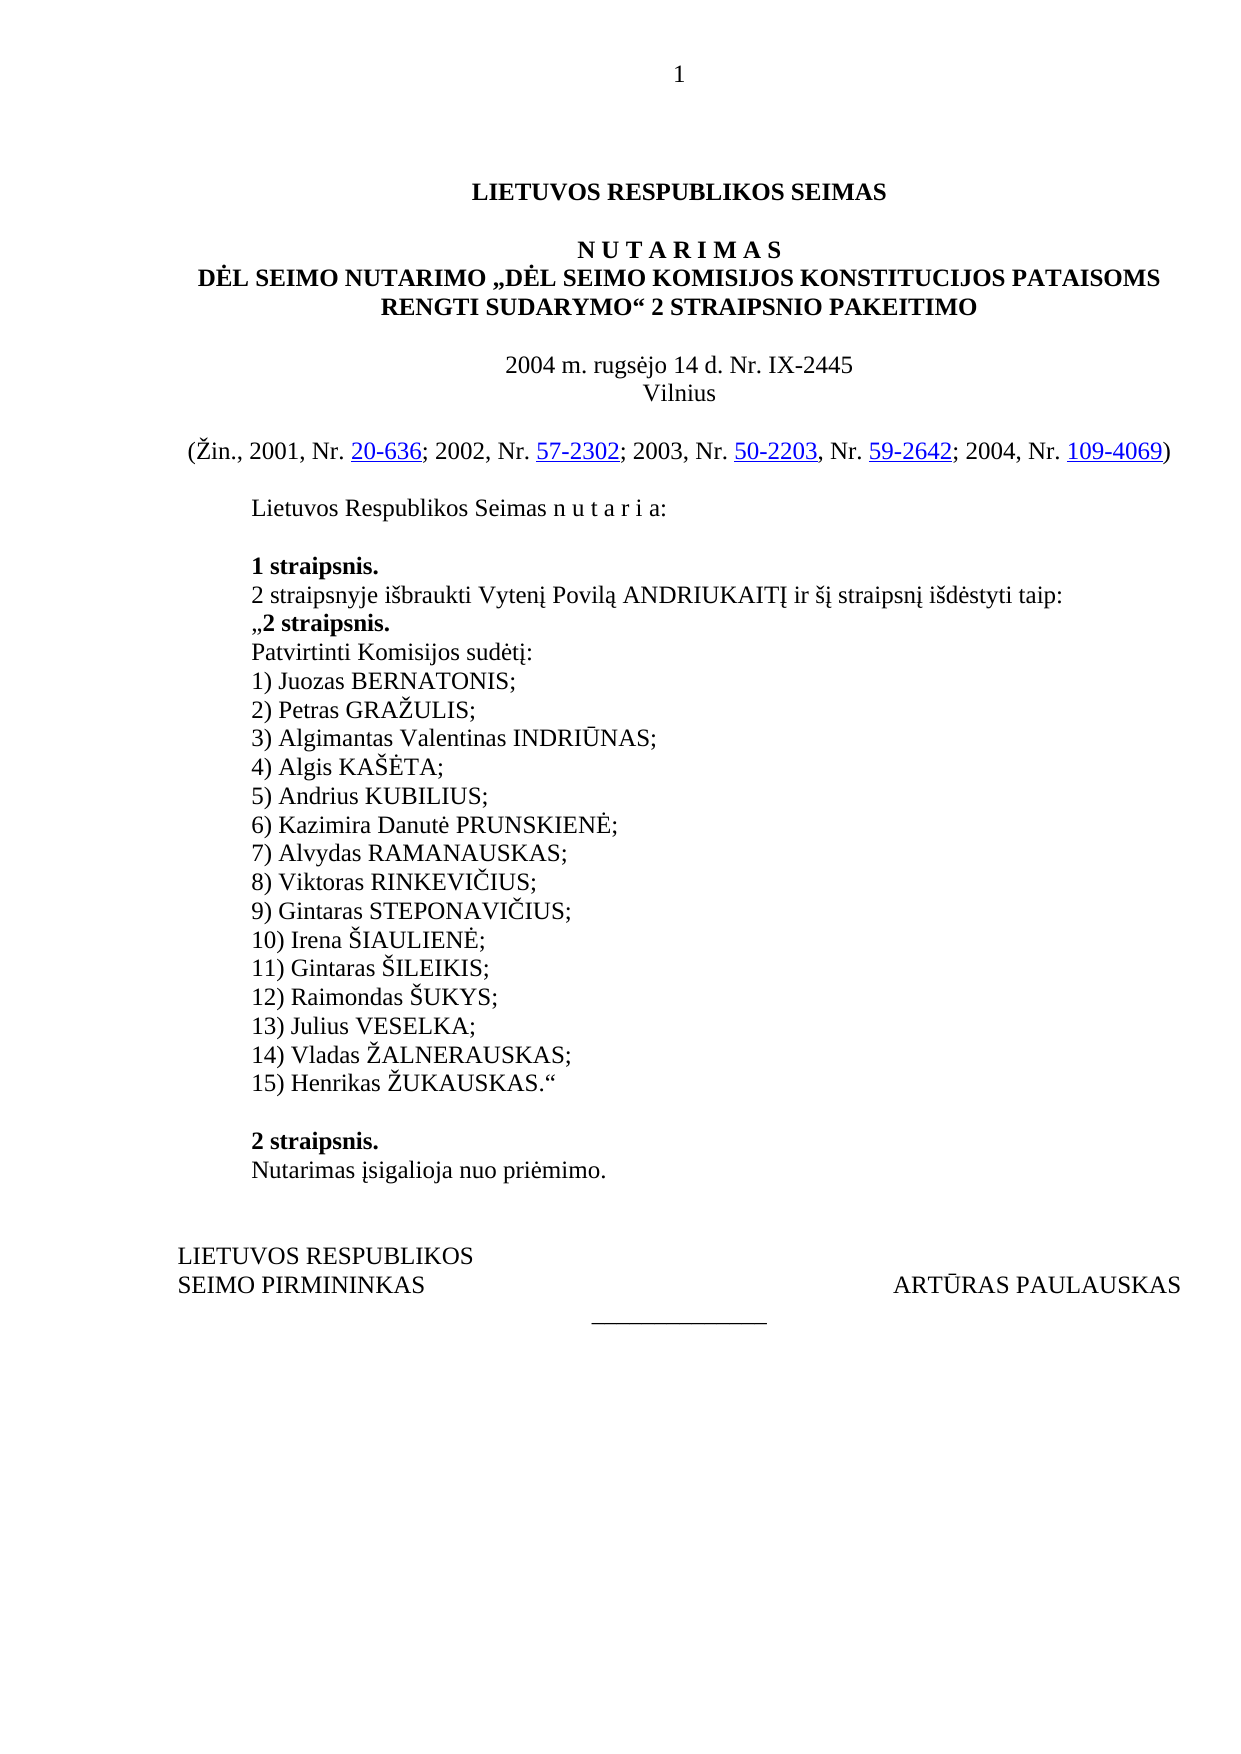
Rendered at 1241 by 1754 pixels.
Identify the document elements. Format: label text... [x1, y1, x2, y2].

text 5) Andrius KUBILIUS; [177, 781, 1181, 810]
text N U T A R I M A S [177, 235, 1181, 263]
text LIETUVOS RESPUBLIKOS SEIMAS [177, 177, 1181, 206]
text 1) Juozas BERNATONIS; [177, 666, 1181, 695]
text 9) Gintaras STEPONAVIČIUS; [177, 896, 1181, 925]
text 2004 m. rugsėjo 14 d. Nr. IX-2445 [177, 350, 1181, 378]
text 13) Julius VESELKA; [177, 1011, 1181, 1040]
text 12) Raimondas ŠUKYS; [177, 982, 1181, 1011]
text 6) Kazimira Danutė PRUNSKIENĖ; [177, 810, 1181, 838]
text 4) Algis KAŠĖTA; [177, 752, 1181, 781]
text 11) Gintaras ŠILEIKIS; [177, 953, 1181, 982]
text 7) Alvydas RAMANAUSKAS; [177, 838, 1181, 867]
text (Žin., 2001, Nr. 20-636; 2002, Nr. 57-2302; 2003, Nr. 50-2203, Nr. 59-2642; 2004, Nr. 109-4069) [177, 436, 1181, 465]
text 14) Vladas ŽALNERAUSKAS; [177, 1040, 1181, 1068]
text 2 straipsnyje išbraukti Vytenį Povilą ANDRIUKAITĮ ir šį straipsnį išdėstyti taip: [177, 580, 1181, 608]
text SEIMO PIRMININKAS ARTŪRAS PAULAUSKAS [177, 1270, 1181, 1298]
text 8) Viktoras RINKEVIČIUS; [177, 867, 1181, 896]
text LIETUVOS RESPUBLIKOS [177, 1241, 1181, 1270]
text 10) Irena ŠIAULIENĖ; [177, 925, 1181, 953]
text DĖL SEIMO NUTARIMO „DĖL SEIMO KOMISIJOS KONSTITUCIJOS PATAISOMS RENGTI SUDARYMO“ 2 STRAIPSNIO PAKEITIMO [177, 263, 1181, 321]
text Lietuvos Respublikos Seimas nutaria: [177, 493, 1181, 522]
text „2 straipsnis. [177, 608, 1181, 637]
text 3) Algimantas Valentinas INDRIŪNAS; [177, 723, 1181, 752]
text ______________ [177, 1298, 1181, 1327]
text Patvirtinti Komisijos sudėtį: [177, 637, 1181, 666]
text Vilnius [177, 378, 1181, 407]
text 2) Petras GRAŽULIS; [177, 695, 1181, 723]
text 2 straipsnis. [177, 1126, 1181, 1155]
text Nutarimas įsigalioja nuo priėmimo. [177, 1155, 1181, 1183]
text 1 straipsnis. [177, 551, 1181, 580]
text 15) Henrikas ŽUKAUSKAS.“ [177, 1068, 1181, 1097]
